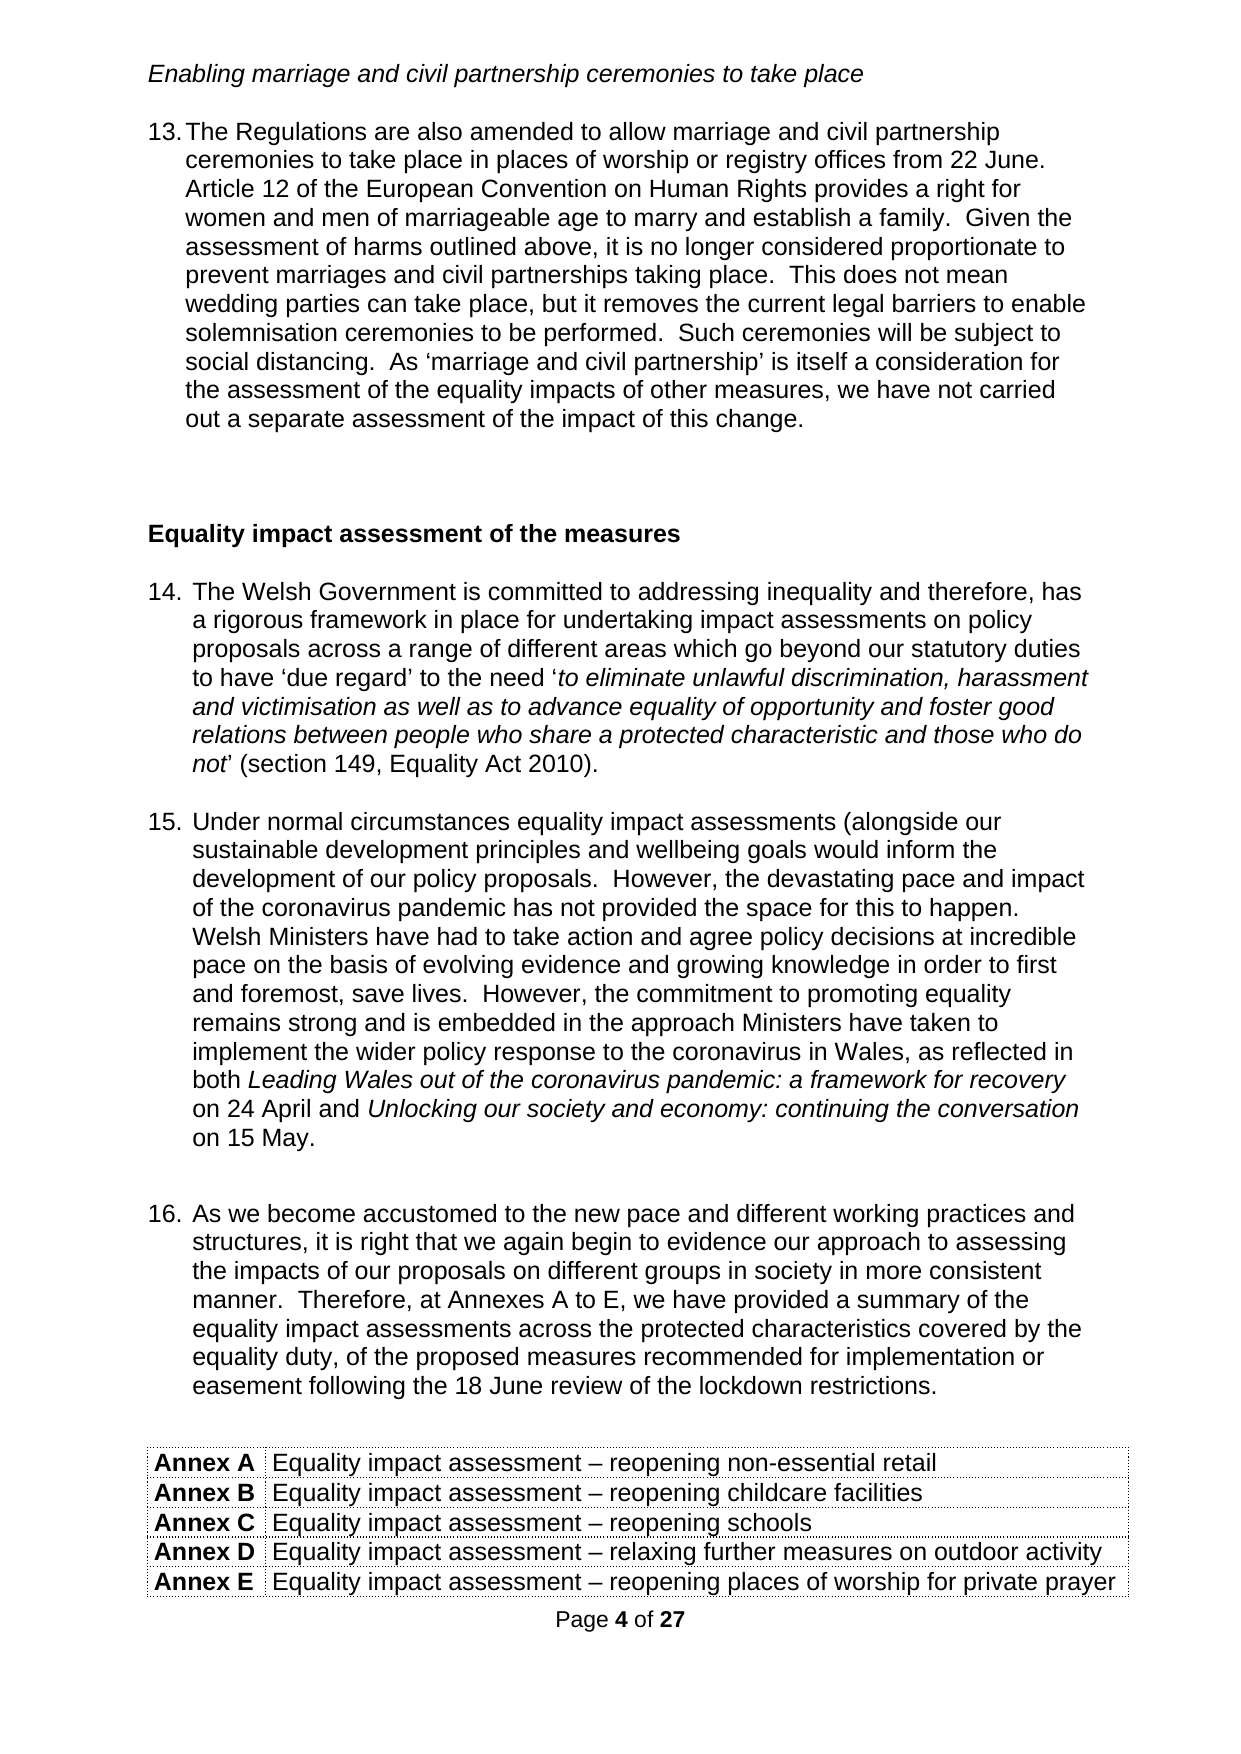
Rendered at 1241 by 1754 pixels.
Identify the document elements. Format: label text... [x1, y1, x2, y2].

list The Regulations are also amended to allow marriage and civil partnership ceremonies to take place in places of worship or registry offices from 22 June. Article 12 of the European Convention on Human Rights provides a right for women and men of marriageable age to marry and establish a family. Given the assessment of harms outlined above, it is no longer considered proportionate to prevent marriages and civil partnerships taking place. This does not mean wedding parties can take place, but it removes the current legal barriers to enable solemnisation ceremonies to be performed. Such ceremonies will be subject to social distancing. As ‘marriage and civil partnership’ is itself a consideration for the assessment of the equality impacts of other measures, we have not carried out a separate assessment of the impact of this change. [148, 117, 1092, 433]
table_cell Equality impact assessment – reopening places of worship for private prayer [266, 1566, 1128, 1596]
list Under normal circumstances equality impact assessments (alongside our sustainable development principles and wellbeing goals would inform the development of our policy proposals. However, the devastating pace and impact of the coronavirus pandemic has not provided the space for this to happen. Welsh Ministers have had to take action and agree policy decisions at incredible pace on the basis of evolving evidence and growing knowledge in order to first and foremost, save lives. However, the commitment to promoting equality remains strong and is embedded in the approach Ministers have taken to implement the wider policy response to the coronavirus in Wales, as reflected in both Leading Wales out of the coronavirus pandemic: a framework for recovery on 24 April and Unlocking our society and economy: continuing the conversation on 15 May. [148, 807, 1092, 1152]
table_header Annex A [148, 1447, 266, 1477]
list The Welsh Government is committed to addressing inequality and therefore, has a rigorous framework in place for undertaking impact assessments on policy proposals across a range of different areas which go beyond our statutory duties to have ‘due regard’ to the need ‘to eliminate unlawful discrimination, harassment and victimisation as well as to advance equality of opportunity and foster good relations between people who share a protected characteristic and those who do not’ (section 149, Equality Act 2010). [148, 577, 1092, 778]
table_header Equality impact assessment – reopening non-essential retail [266, 1447, 1128, 1477]
table_cell Annex E [148, 1566, 266, 1596]
table_cell Annex C [148, 1507, 266, 1536]
list As we become accustomed to the new pace and different working practices and structures, it is right that we again begin to evidence our approach to assessing the impacts of our proposals on different groups in society in more consistent manner. Therefore, at Annexes A to E, we have provided a summary of the equality impact assessments across the protected characteristics covered by the equality duty, of the proposed measures recommended for implementation or easement following the 18 June review of the lockdown restrictions. [148, 1199, 1092, 1400]
table_cell Annex B [148, 1477, 266, 1507]
table_cell Equality impact assessment – reopening childcare facilities [266, 1477, 1128, 1507]
table_cell Equality impact assessment – reopening schools [266, 1507, 1128, 1536]
table_cell Annex D [148, 1536, 266, 1566]
table_cell Equality impact assessment – relaxing further measures on outdoor activity [266, 1536, 1128, 1566]
text Enabling marriage and civil partnership ceremonies to take place [148, 59, 1092, 88]
text Equality impact assessment of the measures [148, 519, 1092, 548]
